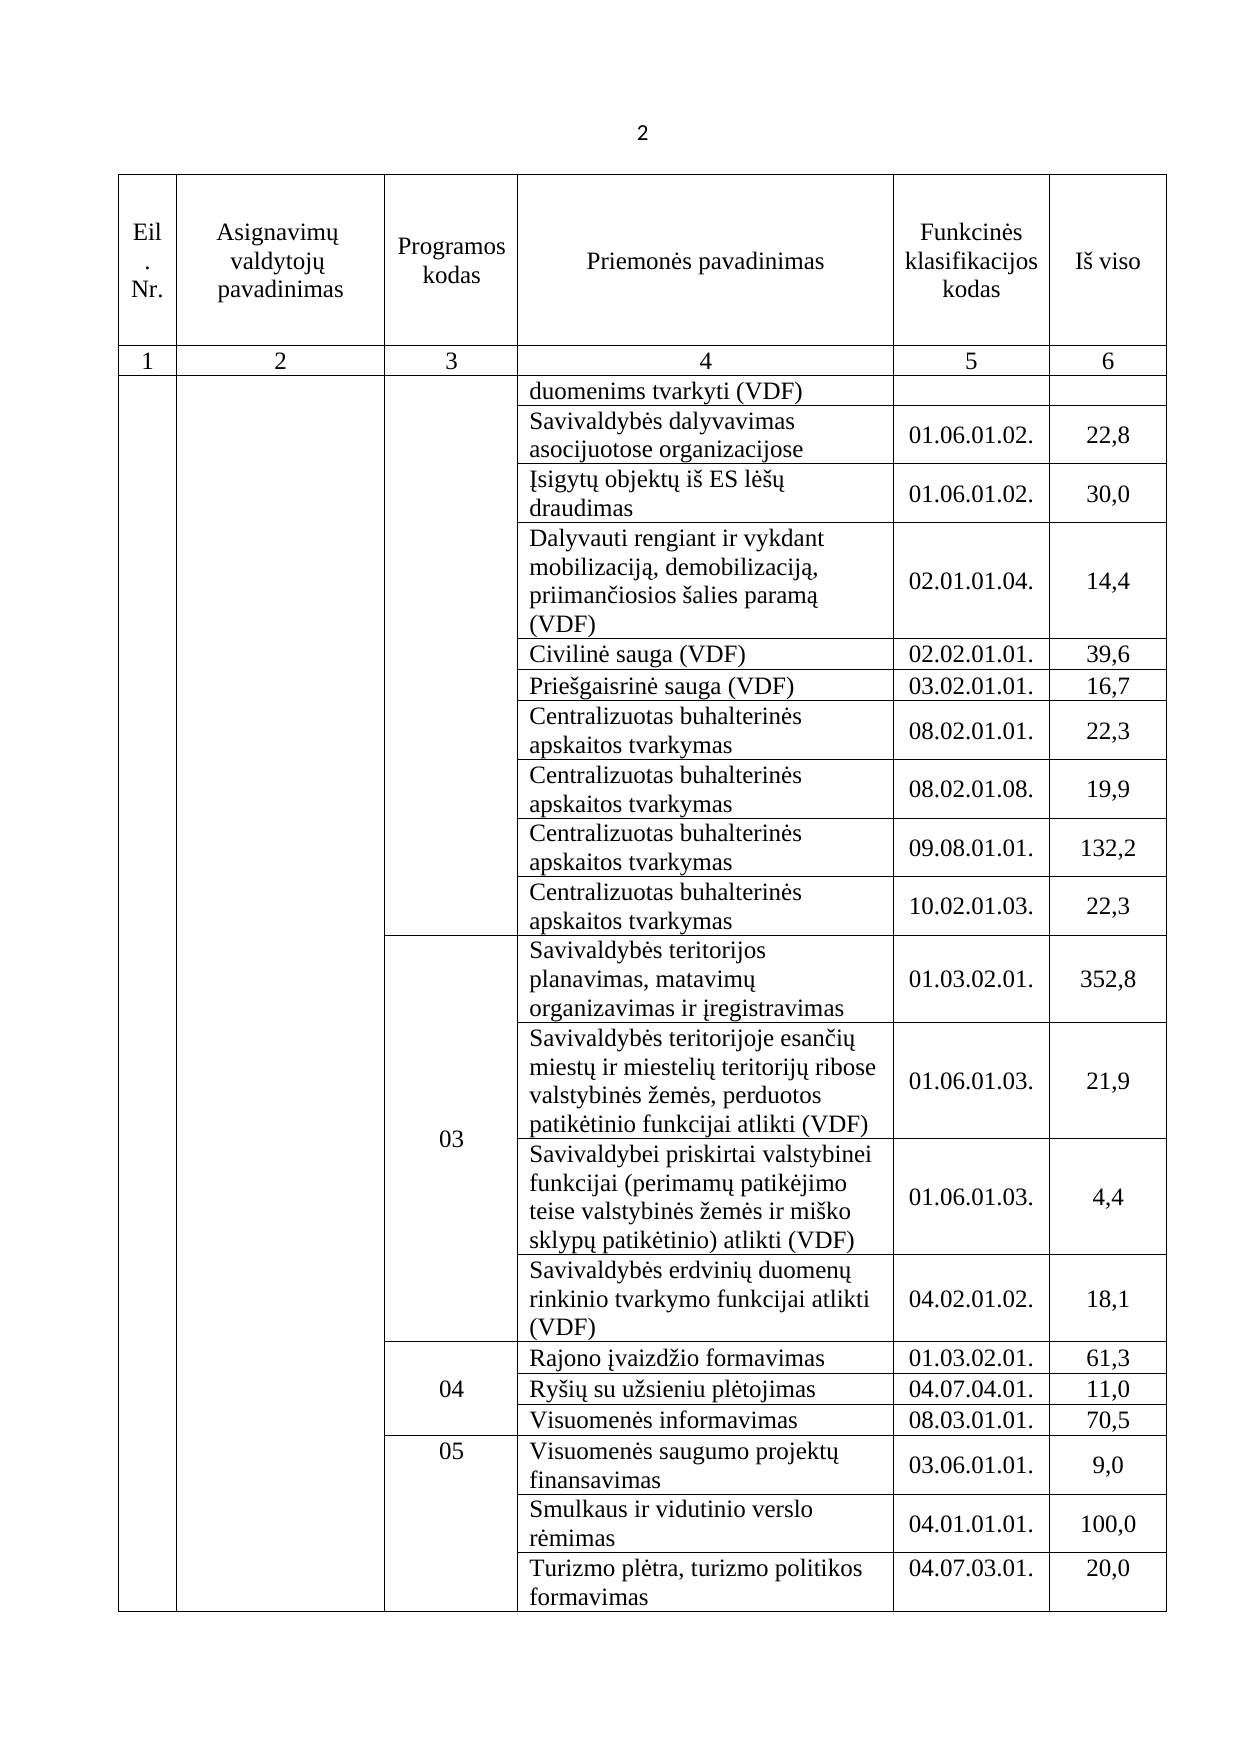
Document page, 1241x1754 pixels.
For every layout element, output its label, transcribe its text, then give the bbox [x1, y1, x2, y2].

table_cell [1050, 376, 1166, 405]
table_cell 11,0 [1050, 1374, 1166, 1404]
table_cell Visuomenės informavimas [518, 1405, 893, 1435]
table_cell Civilinė sauga (VDF) [518, 639, 893, 669]
table_cell 01.03.02.01. [894, 936, 1049, 1022]
table_cell Centralizuotas buhalterinės apskaitos tvarkymas [518, 701, 893, 759]
table_cell 04.01.01.01. [894, 1495, 1049, 1552]
table_cell 2 [177, 346, 384, 375]
table_cell 10.02.01.03. [894, 877, 1049, 934]
table_cell 04.07.04.01. [894, 1374, 1049, 1404]
table_cell 16,7 [1050, 670, 1166, 700]
table_cell 4,4 [1050, 1139, 1166, 1254]
table_cell 03 [385, 936, 517, 1341]
table_cell 39,6 [1050, 639, 1166, 669]
table_cell Rajono įvaizdžio formavimas [518, 1342, 893, 1372]
table_header Iš viso [1050, 175, 1166, 345]
table_cell 30,0 [1050, 464, 1166, 522]
table_cell Centralizuotas buhalterinės apskaitos tvarkymas [518, 819, 893, 876]
table_cell 08.02.01.01. [894, 701, 1049, 759]
table_cell 4 [518, 346, 893, 375]
table_cell 100,0 [1050, 1495, 1166, 1552]
table_cell [894, 376, 1049, 405]
table_cell 04 [385, 1342, 517, 1435]
table_cell 1 [119, 346, 176, 375]
table_cell duomenims tvarkyti (VDF) [518, 376, 893, 405]
table_cell 3 [385, 346, 517, 375]
table_cell 02.02.01.01. [894, 639, 1049, 669]
table_header Eil. Nr. [119, 175, 176, 345]
table_cell 08.03.01.01. [894, 1405, 1049, 1435]
table_cell Centralizuotas buhalterinės apskaitos tvarkymas [518, 877, 893, 934]
table_cell Savivaldybės teritorijoje esančių miestų ir miestelių teritorijų ribose valstybinės žemės, perduotos patikėtinio funkcijai atlikti (VDF) [518, 1023, 893, 1138]
table_cell 03.06.01.01. [894, 1436, 1049, 1493]
table_cell Savivaldybės teritorijos planavimas, matavimų organizavimas ir įregistravimas [518, 936, 893, 1022]
table_header Funkcinės klasifikacijos kodas [894, 175, 1049, 345]
table_header Asignavimų valdytojų pavadinimas [177, 175, 384, 345]
table_cell [385, 376, 517, 934]
table_cell 9,0 [1050, 1436, 1166, 1493]
table_cell 01.03.02.01. [894, 1342, 1049, 1372]
table_cell 09.08.01.01. [894, 819, 1049, 876]
table_cell 01.06.01.02. [894, 464, 1049, 522]
table_cell 04.02.01.02. [894, 1255, 1049, 1341]
table_cell 04.07.03.01. [894, 1553, 1049, 1611]
table_cell Dalyvauti rengiant ir vykdant mobilizaciją, demobilizaciją, priimančiosios šalies paramą (VDF) [518, 523, 893, 638]
table_cell Savivaldybei priskirtai valstybinei funkcijai (perimamų patikėjimo teise valstybinės žemės ir miško sklypų patikėtinio) atlikti (VDF) [518, 1139, 893, 1254]
table_cell 22,3 [1050, 701, 1166, 759]
table_cell 61,3 [1050, 1342, 1166, 1372]
table_header Priemonės pavadinimas [518, 175, 893, 345]
table_cell 02.01.01.04. [894, 523, 1049, 638]
table_cell 05 [385, 1436, 517, 1611]
table_cell Visuomenės saugumo projektų finansavimas [518, 1436, 893, 1493]
table_cell 03.02.01.01. [894, 670, 1049, 700]
table_cell 18,1 [1050, 1255, 1166, 1341]
table_cell 70,5 [1050, 1405, 1166, 1435]
table_cell 08.02.01.08. [894, 760, 1049, 817]
table_cell Smulkaus ir vidutinio verslo rėmimas [518, 1495, 893, 1552]
table_cell 20,0 [1050, 1553, 1166, 1611]
table_cell Savivaldybės dalyvavimas asocijuotose organizacijose [518, 406, 893, 463]
table_cell [177, 376, 384, 1611]
table_cell 22,3 [1050, 877, 1166, 934]
table_header Programos kodas [385, 175, 517, 345]
table_cell Savivaldybės erdvinių duomenų rinkinio tvarkymo funkcijai atlikti (VDF) [518, 1255, 893, 1341]
table_cell Centralizuotas buhalterinės apskaitos tvarkymas [518, 760, 893, 817]
table_cell 132,2 [1050, 819, 1166, 876]
table_cell 19,9 [1050, 760, 1166, 817]
table_cell 22,8 [1050, 406, 1166, 463]
table_cell Įsigytų objektų iš ES lėšų draudimas [518, 464, 893, 522]
table_cell 5 [894, 346, 1049, 375]
table_cell 01.06.01.03. [894, 1139, 1049, 1254]
table_cell Ryšių su užsieniu plėtojimas [518, 1374, 893, 1404]
table_cell Priešgaisrinė sauga (VDF) [518, 670, 893, 700]
table_cell Turizmo plėtra, turizmo politikos formavimas [518, 1553, 893, 1611]
table_cell 14,4 [1050, 523, 1166, 638]
table_cell 01.06.01.03. [894, 1023, 1049, 1138]
table_cell [119, 376, 176, 1611]
table_cell 21,9 [1050, 1023, 1166, 1138]
table_cell 6 [1050, 346, 1166, 375]
table_cell 01.06.01.02. [894, 406, 1049, 463]
table_cell 352,8 [1050, 936, 1166, 1022]
